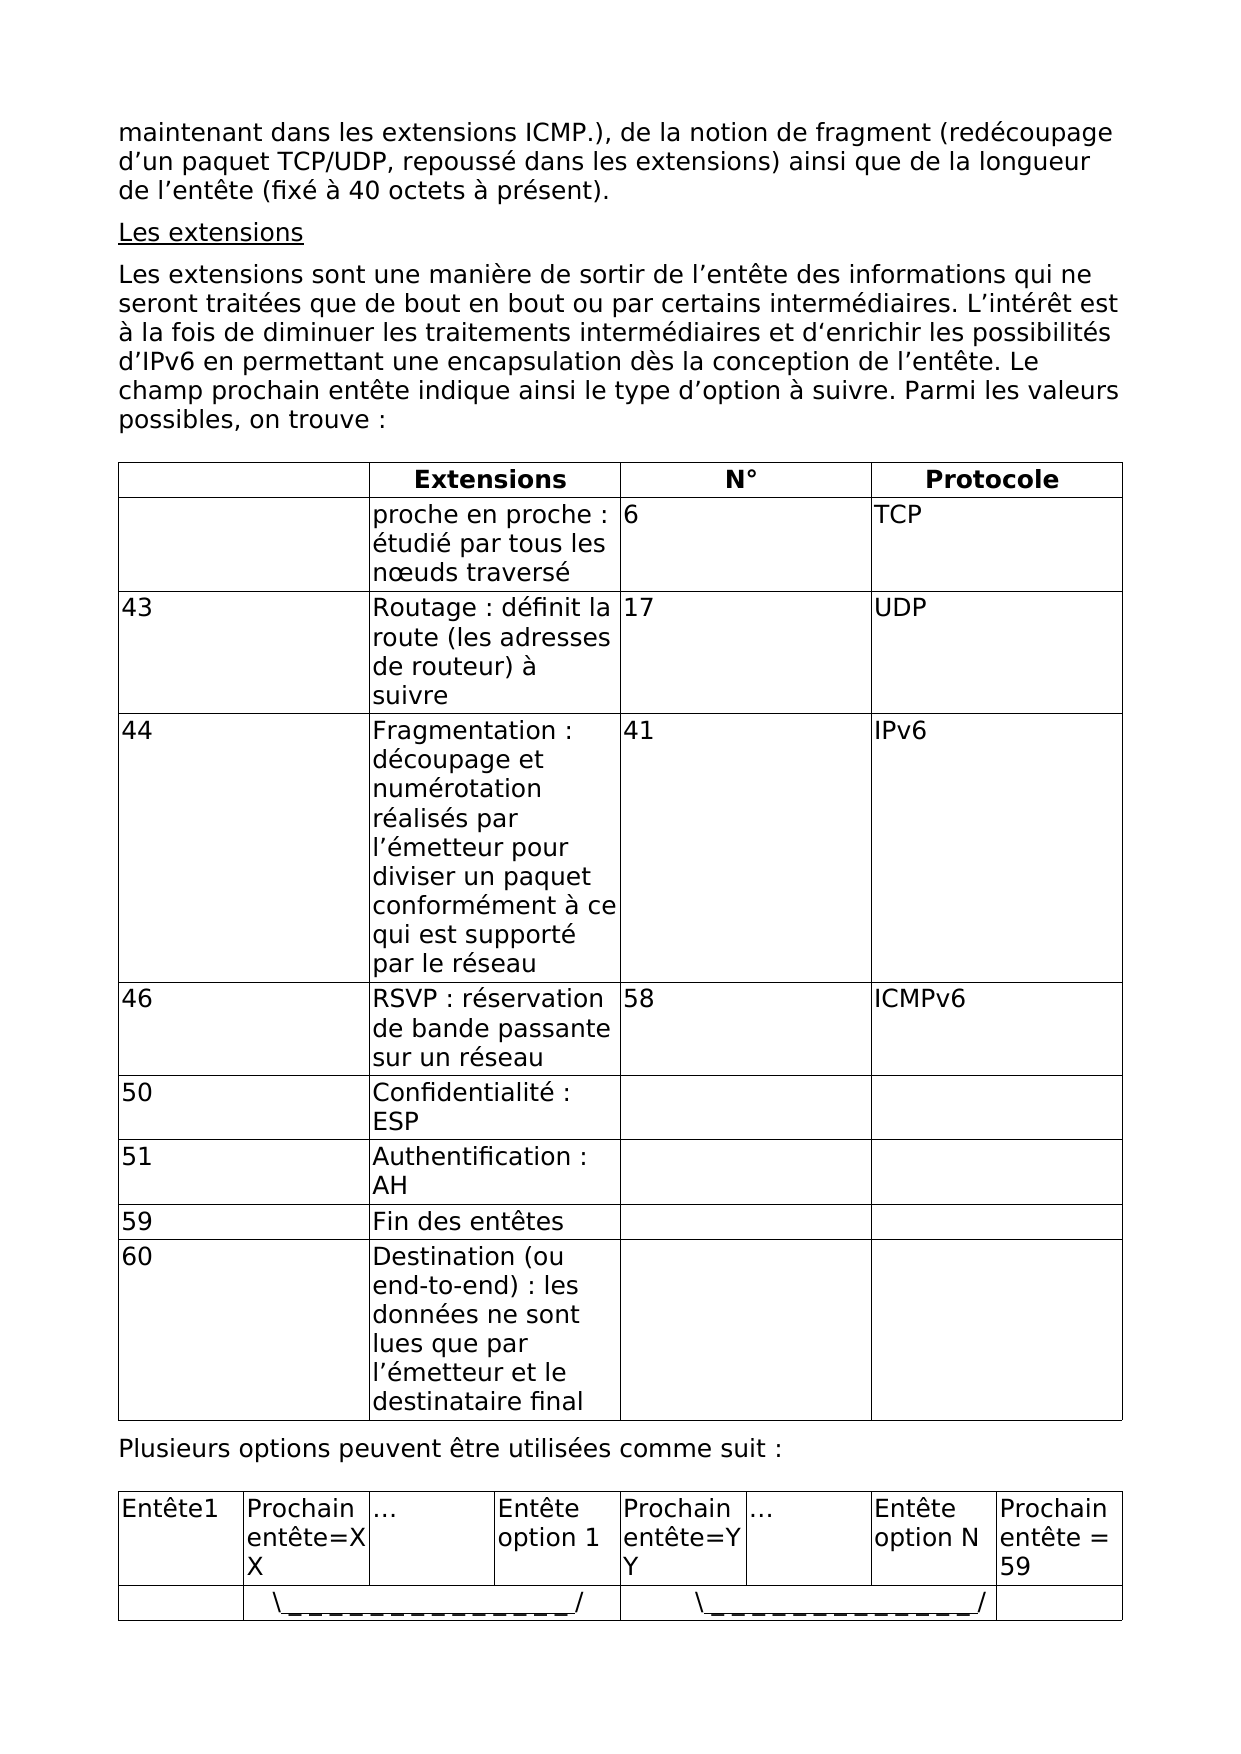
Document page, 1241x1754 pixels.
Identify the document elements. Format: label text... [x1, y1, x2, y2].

table_cell \ _ _ _ _ _ _ _ _ _ _ _ _ _ _ / [244, 1586, 620, 1619]
table_cell [621, 1205, 871, 1239]
table_cell ICMPv6 [872, 983, 1122, 1075]
table_cell 43 [119, 592, 369, 713]
table_cell Destination (ou end-to-end) : les données ne sont lues que par l’émetteur et le destinataire final [370, 1240, 620, 1420]
table_cell 17 [621, 592, 871, 713]
table_cell TCP [872, 498, 1122, 591]
table_cell [872, 1205, 1122, 1239]
table_header Entête option 1 [495, 1492, 620, 1584]
table_cell IPv6 [872, 714, 1122, 982]
table_cell [872, 1140, 1122, 1204]
table_cell 59 [119, 1205, 369, 1239]
table_cell 51 [119, 1140, 369, 1204]
table_header [119, 463, 369, 497]
table_cell Confidentialité : ESP [370, 1076, 620, 1139]
table_header Extensions [370, 463, 620, 497]
text maintenant dans les extensions ICMP.), de la notion de fragment (redécoupage d’un paquet TCP/UDP, repoussé dans les extensions) ainsi que de la longueur de l’entête (fixé à 40 octets à présent). [118, 118, 1122, 206]
table_header Prochain entête=XX [244, 1492, 369, 1584]
table_cell Fragmentation : découpage et numérotation réalisés par l’émetteur pour diviser un paquet conformément à ce qui est supporté par le réseau [370, 714, 620, 982]
table_cell UDP [872, 592, 1122, 713]
table_cell [872, 1240, 1122, 1420]
table_cell [119, 1586, 243, 1619]
table_cell 46 [119, 983, 369, 1075]
text Plusieurs options peuvent être utilisées comme suit : [118, 1434, 1122, 1464]
table_header Entête1 [119, 1492, 243, 1584]
table_header N° [621, 463, 871, 497]
table_cell [997, 1586, 1122, 1619]
table_cell 50 [119, 1076, 369, 1139]
table_header Entête option N [872, 1492, 996, 1584]
table_cell 41 [621, 714, 871, 982]
table_cell \ _ _ _ _ _ _ _ _ _ _ _ _ _ / [621, 1586, 996, 1619]
table_cell proche en proche : étudié par tous les nœuds traversé [370, 498, 620, 591]
table_cell 58 [621, 983, 871, 1075]
table_cell Routage : définit la route (les adresses de routeur) à suivre [370, 592, 620, 713]
table_cell 44 [119, 714, 369, 982]
table_cell RSVP : réservation de bande passante sur un réseau [370, 983, 620, 1075]
table_header … [370, 1492, 494, 1584]
table_cell Authentification : AH [370, 1140, 620, 1204]
table_cell [621, 1140, 871, 1204]
table_header Prochain entête = 59 [997, 1492, 1122, 1584]
table_cell [119, 498, 369, 591]
table_cell 6 [621, 498, 871, 591]
table_header Protocole [872, 463, 1122, 497]
table_cell [621, 1240, 871, 1420]
table_header … [747, 1492, 871, 1584]
text Les extensions sont une manière de sortir de l’entête des informations qui ne seront traitées que de bout en bout ou par certains intermédiaires. L’intérêt est à la fois de diminuer les traitements intermédiaires et d‘enrichir les possibilités d’IPv6 en permettant une encapsulation dès la conception de l’entête. Le champ prochain entête indique ainsi le type d’option à suivre. Parmi les valeurs possibles, on trouve : [118, 260, 1122, 435]
table_cell 60 [119, 1240, 369, 1420]
text Les extensions [118, 218, 1122, 247]
table_cell Fin des entêtes [370, 1205, 620, 1239]
table_cell [621, 1076, 871, 1139]
table_cell [872, 1076, 1122, 1139]
table_header Prochain entête=YY [621, 1492, 746, 1584]
